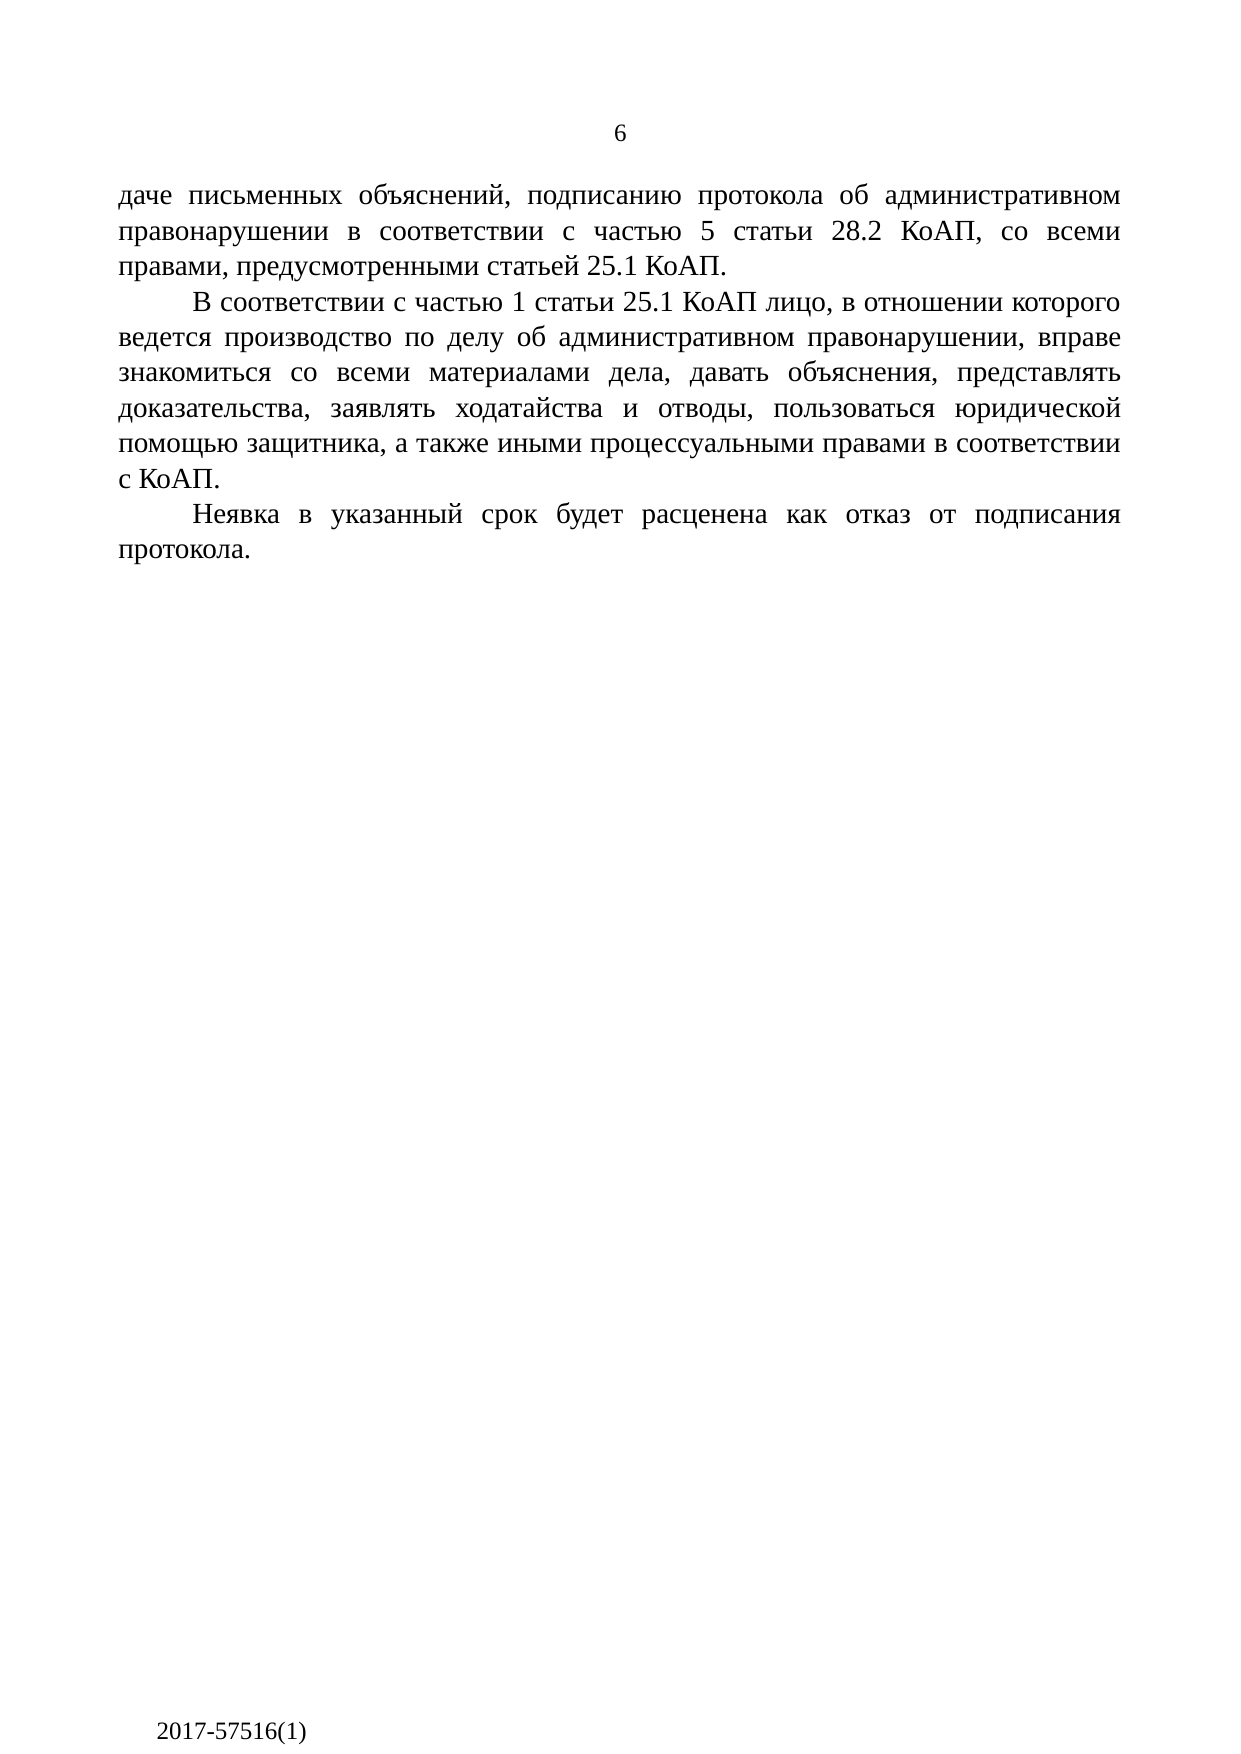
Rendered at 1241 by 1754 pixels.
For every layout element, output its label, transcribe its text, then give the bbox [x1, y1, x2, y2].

text Неявка в указанный срок будет расценена как отказ от подписания протокола. [118, 495, 1122, 566]
text В соответствии с частью 1 статьи 25.1 КоАП лицо, в отношении которого ведется производство по делу об административном правонарушении, вправе знакомиться со всеми материалами дела, давать объяснения, представлять доказательства, заявлять ходатайства и отводы, пользоваться юридической помощью защитника, а также иными процессуальными правами в соответствии с КоАП. [118, 283, 1122, 495]
text даче письменных объяснений, подписанию протокола об административном правонарушении в соответствии с частью 5 статьи 28.2 КоАП, со всеми правами, предусмотренными статьей 25.1 КоАП. [118, 176, 1122, 283]
